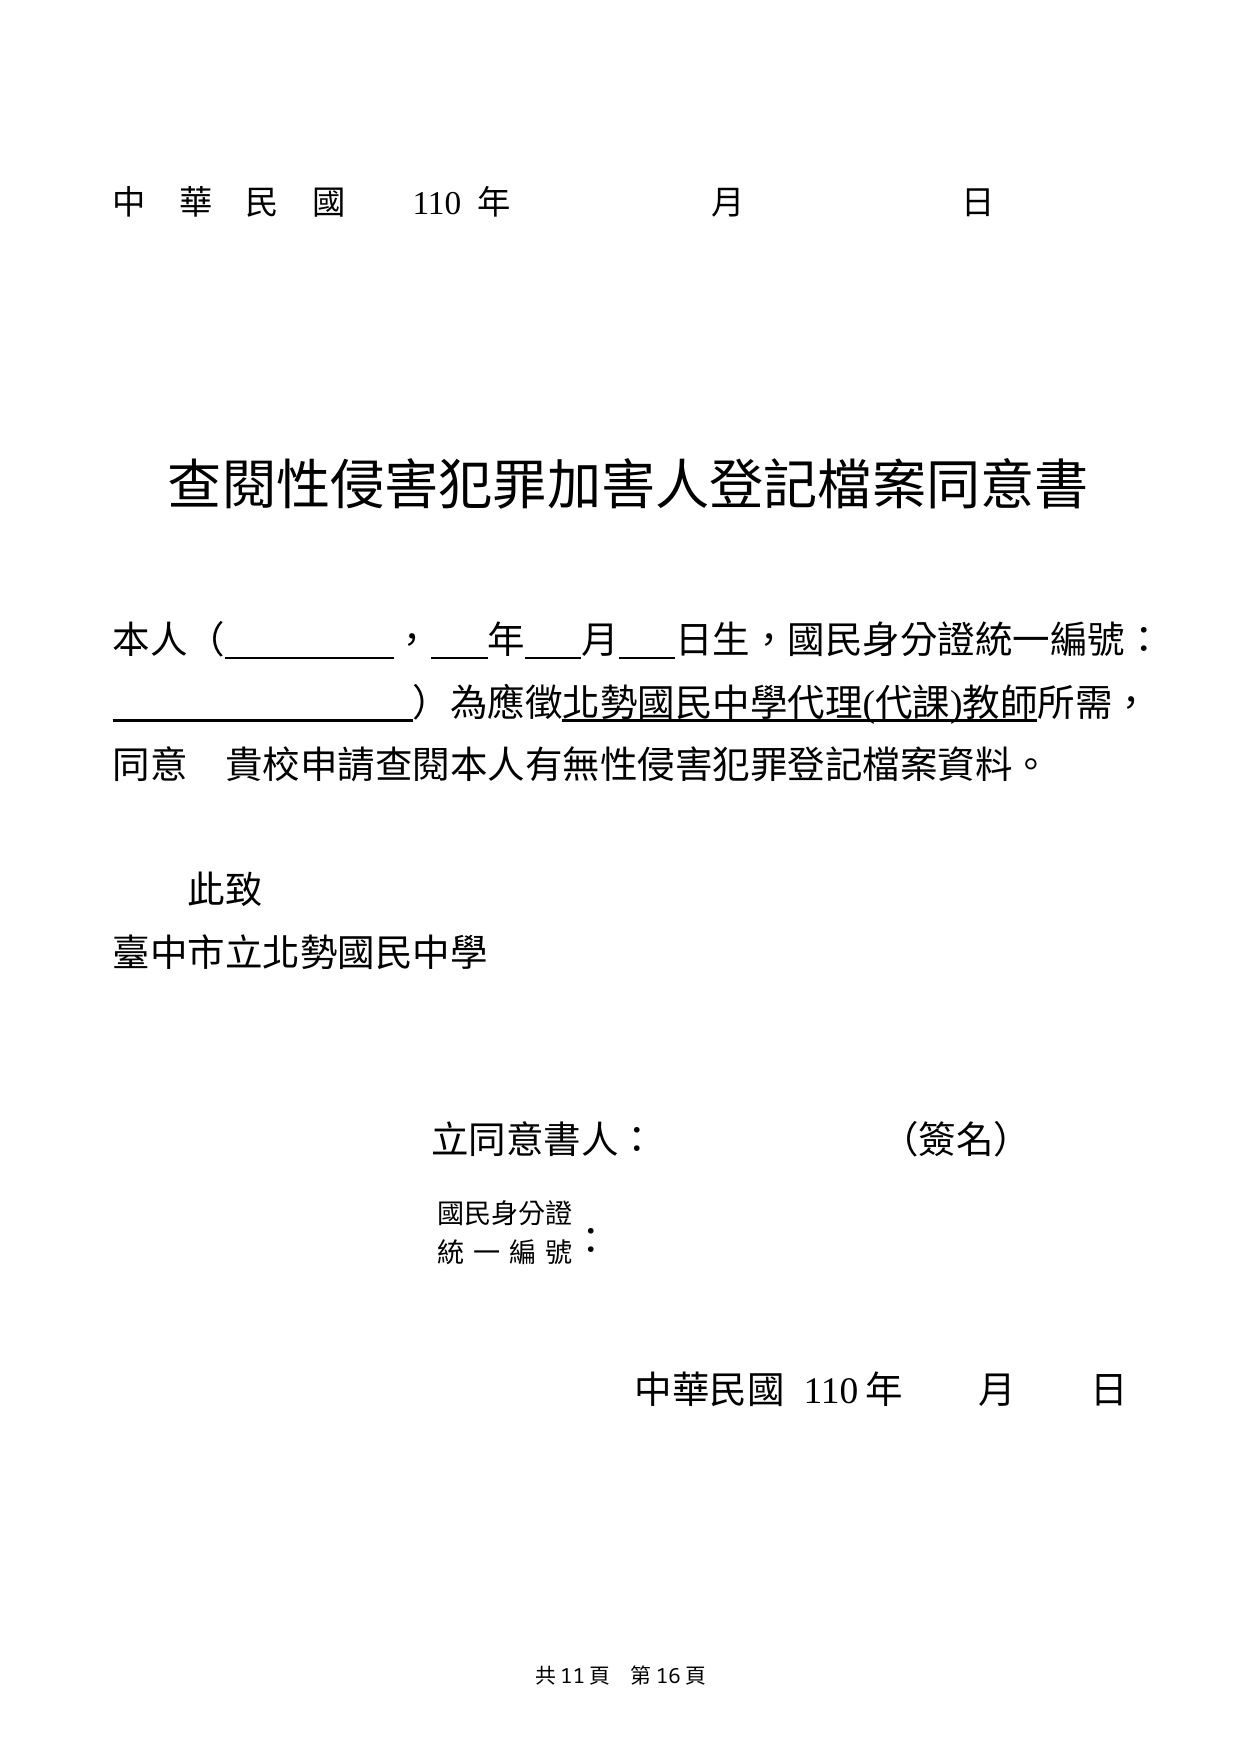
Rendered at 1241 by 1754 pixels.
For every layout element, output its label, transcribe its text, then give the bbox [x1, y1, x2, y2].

text 中華民國 110年 月 日 [112, 1346, 1128, 1408]
text 本人（ ， 年 月 日生，國民身分證統一編號： ）為應徵北勢國民中學代理(代課)教師所需，同意 貴校申請查閱本人有無性侵害犯罪登記檔案資料。 [112, 596, 1128, 783]
text 此致 [112, 846, 1128, 908]
text 中 華 民 國 110 年 月 日 [112, 158, 1128, 221]
text 查閱性侵害犯罪加害人登記檔案同意書 [112, 408, 1144, 533]
text 國民身分證統一編號： [112, 1158, 1128, 1283]
text 臺中市立北勢國民中學 [112, 908, 1128, 971]
text 立同意書人： （簽名） [112, 1096, 1128, 1158]
